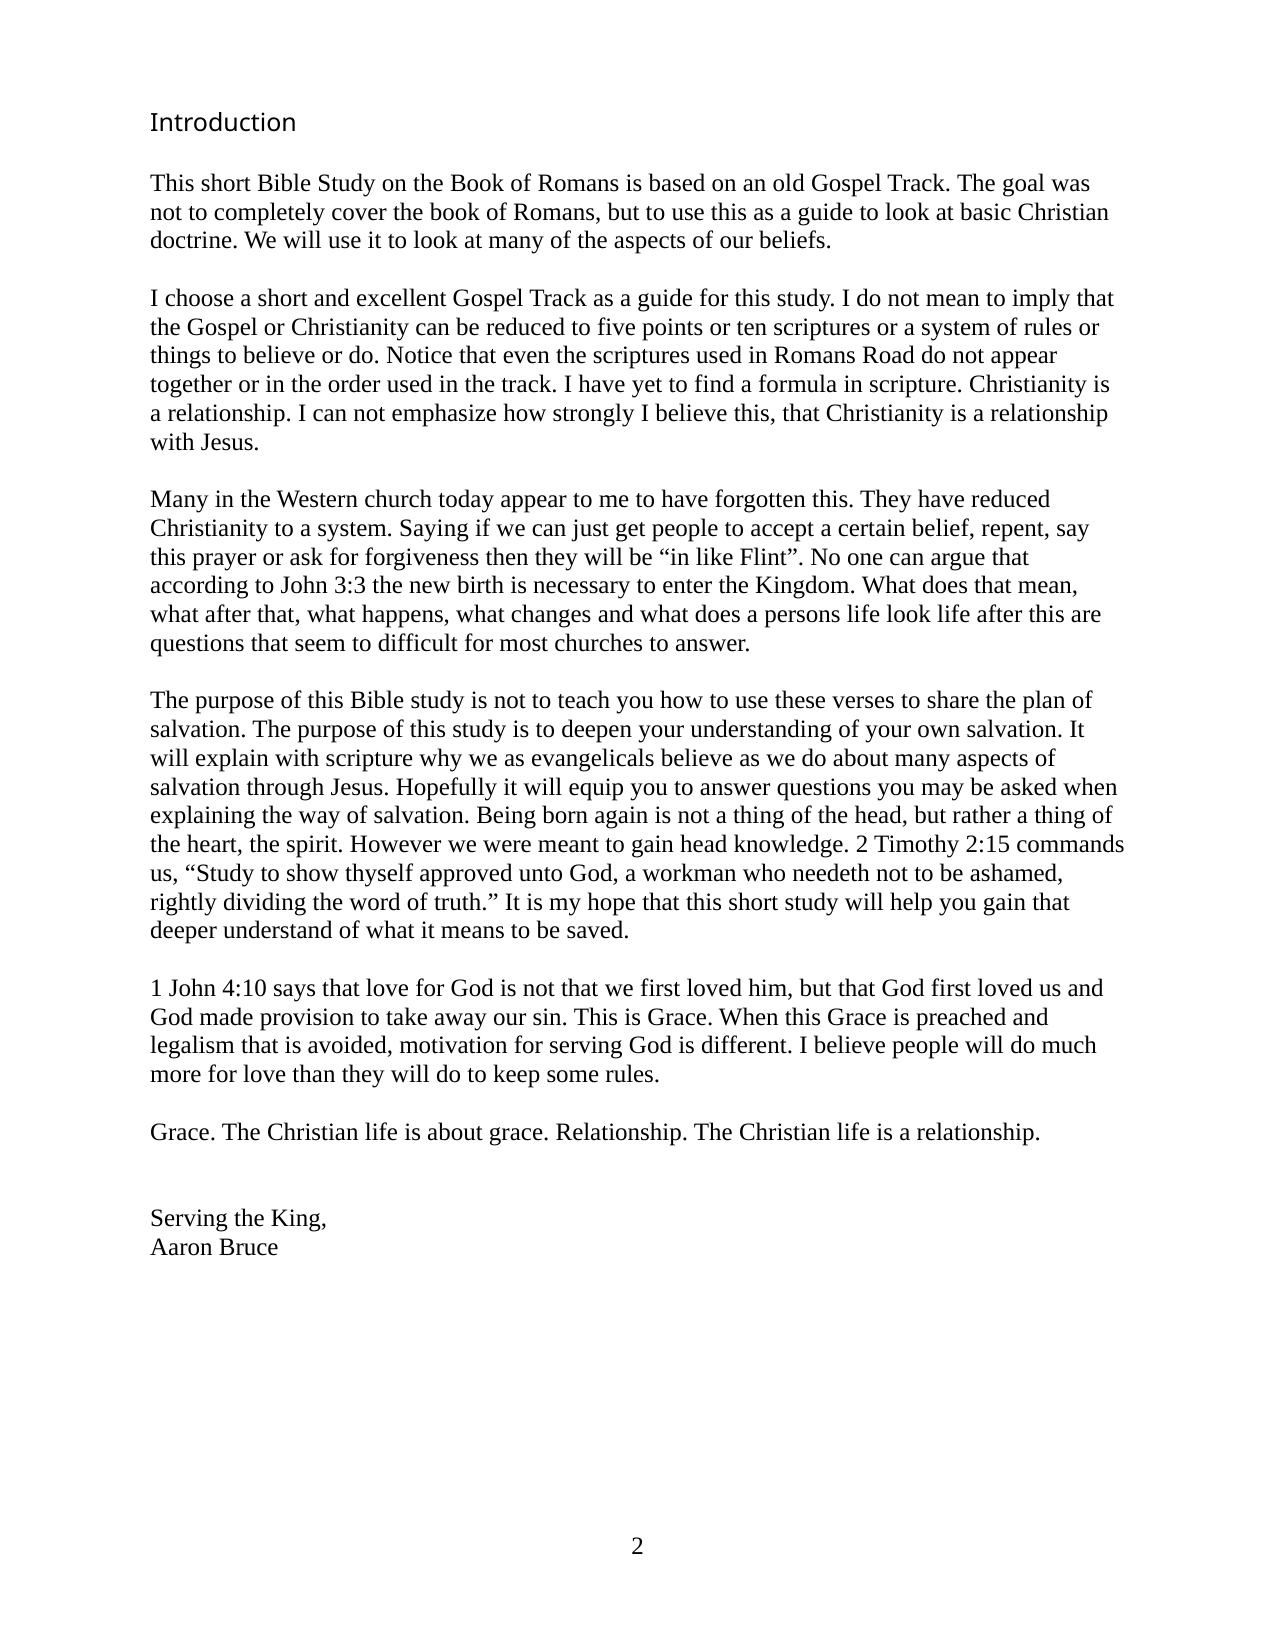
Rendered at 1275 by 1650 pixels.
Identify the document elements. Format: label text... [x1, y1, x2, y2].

text I choose a short and excellent Gospel Track as a guide for this study. I do not mean to imply that the Gospel or Christianity can be reduced to five points or ten scriptures or a system of rules or things to believe or do. Notice that even the scriptures used in Romans Road do not appear together or in the order used in the track. I have yet to find a formula in scripture. Christianity is a relationship. I can not emphasize how strongly I believe this, that Christianity is a relationship with Jesus. [150, 283, 1125, 455]
text Introduction [150, 105, 1125, 139]
text 1 John 4:10 says that love for God is not that we first loved him, but that God first loved us and God made provision to take away our sin. This is Grace. When this Grace is preached and legalism that is avoided, motivation for serving God is different. I believe people will do much more for love than they will do to keep some rules. [150, 973, 1125, 1088]
text This short Bible Study on the Book of Romans is based on an old Gospel Track. The goal was not to completely cover the book of Romans, but to use this as a guide to look at basic Christian doctrine. We will use it to look at many of the aspects of our beliefs. [150, 168, 1125, 254]
text Serving the King, [150, 1203, 1125, 1232]
text Aaron Bruce [150, 1232, 1125, 1260]
text Many in the Western church today appear to me to have forgotten this. They have reduced Christianity to a system. Saying if we can just get people to accept a certain belief, repent, say this prayer or ask for forgiveness then they will be “in like Flint”. No one can argue that according to John 3:3 the new birth is necessary to enter the Kingdom. What does that mean, what after that, what happens, what changes and what does a persons life look life after this are questions that seem to difficult for most churches to answer. [150, 484, 1125, 657]
text The purpose of this Bible study is not to teach you how to use these verses to share the plan of salvation. The purpose of this study is to deepen your understanding of your own salvation. It will explain with scripture why we as evangelicals believe as we do about many aspects of salvation through Jesus. Hopefully it will equip you to answer questions you may be asked when explaining the way of salvation. Being born again is not a thing of the head, but rather a thing of the heart, the spirit. However we were meant to gain head knowledge. 2 Timothy 2:15 commands us, “Study to show thyself approved unto God, a workman who needeth not to be ashamed, rightly dividing the word of truth.” It is my hope that this short study will help you gain that deeper understand of what it means to be saved. [150, 685, 1125, 944]
text Grace. The Christian life is about grace. Relationship. The Christian life is a relationship. [150, 1117, 1125, 1145]
